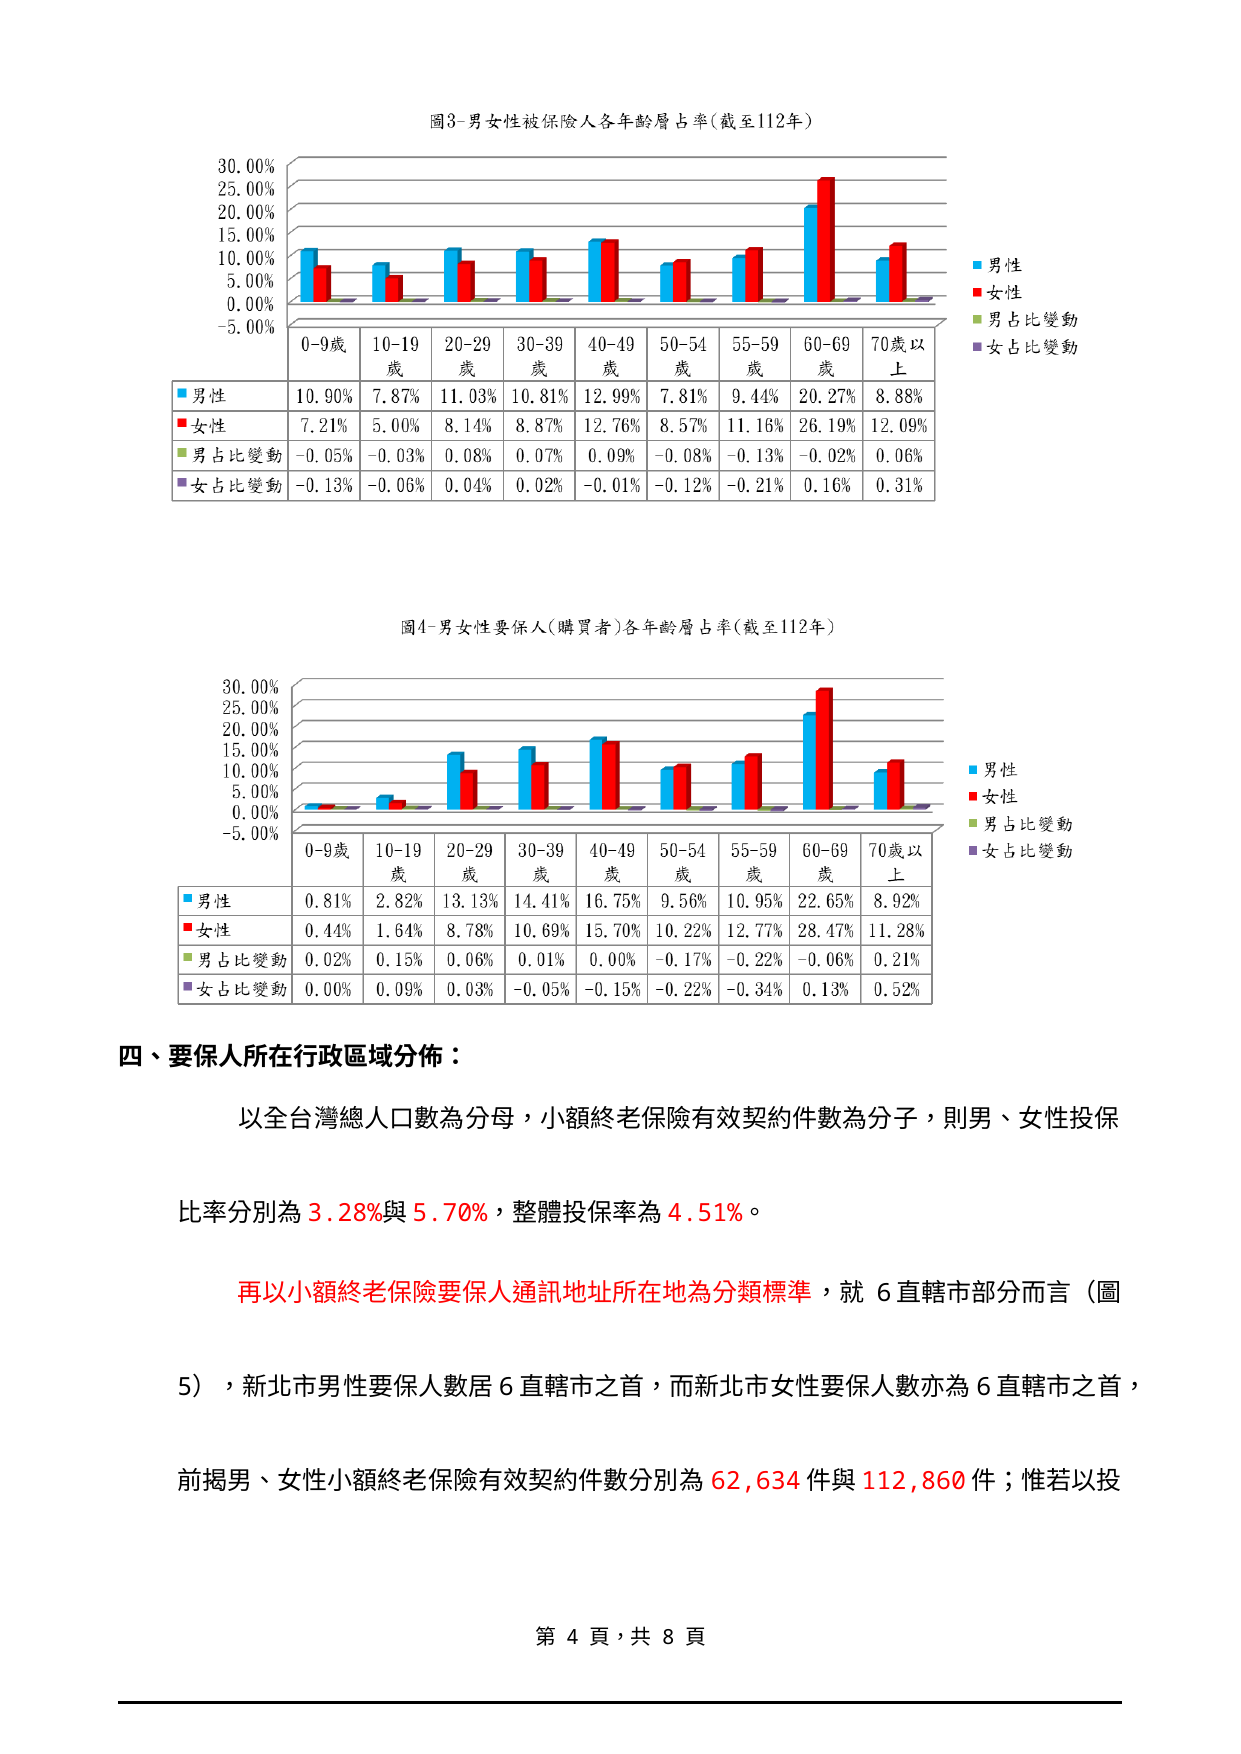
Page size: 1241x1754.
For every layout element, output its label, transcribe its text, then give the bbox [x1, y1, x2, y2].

text 四、要保人所在行政區域分佈： [118, 1012, 1122, 1075]
text 以全台灣總人口數為分母，小額終老保險有效契約件數為分子，則男、女性投保比率分別為3.28%與5.70%，整體投保率為4.51%。 [177, 1075, 1122, 1231]
text 再以小額終老保險要保人通訊地址所在地為分類標準，就 6直轄市部分而言（圖5），新北市男性要保人數居6直轄市之首，而新北市女性要保人數亦為6直轄市之首，前揭男、女性小額終老保險有效契約件數分別為62,634件與112,860件；惟若以投保率觀之，則男性投保率及女性投保率最高之縣市皆為高雄市，比率分別是4.34%與7.50%（圖6）；若再將男、女性合計，投保率最高為高雄市，比率為5.95%。 [177, 1249, 1122, 1499]
